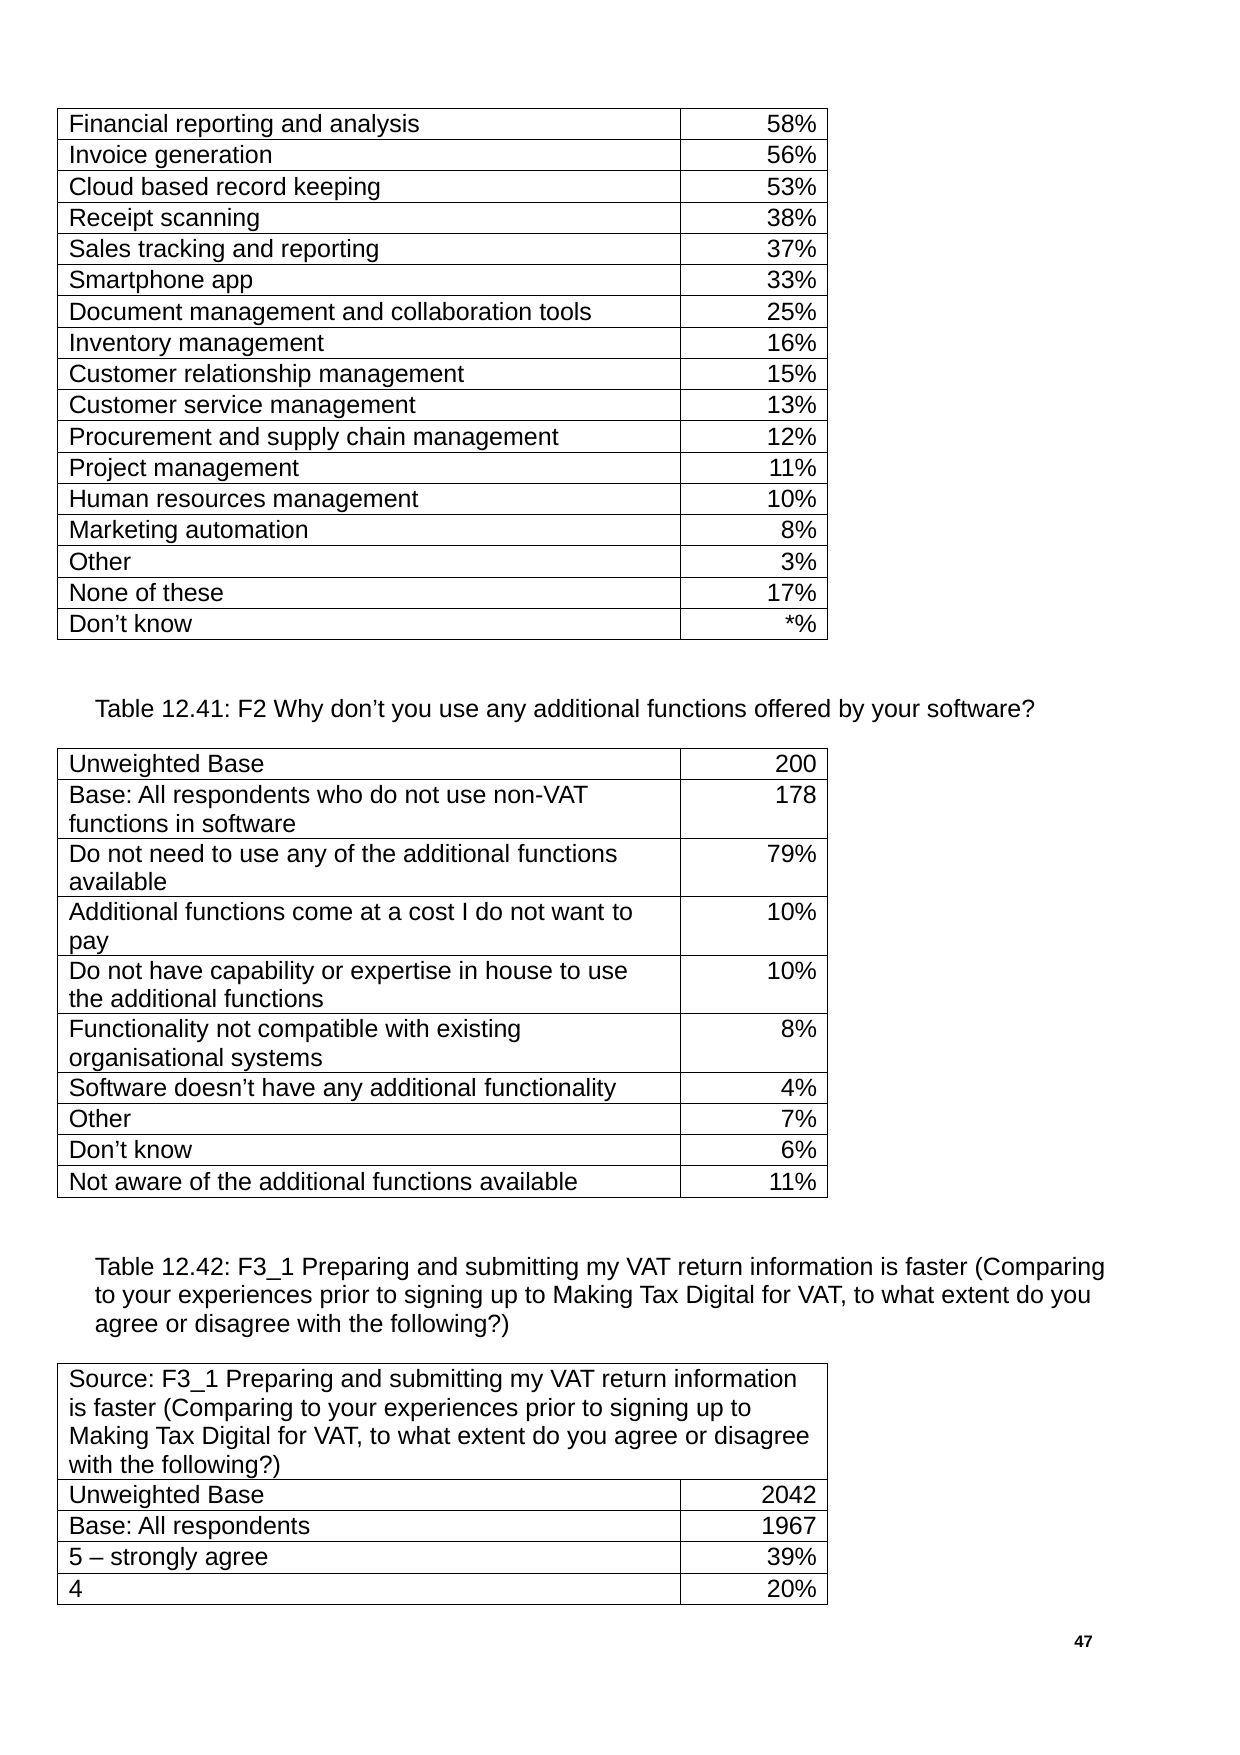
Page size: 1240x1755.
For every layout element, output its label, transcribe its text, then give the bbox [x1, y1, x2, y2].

table_cell *% [681, 609, 827, 639]
table_cell Additional functions come at a cost I do not want to pay [58, 897, 680, 954]
table_cell 2042 [681, 1480, 827, 1510]
table_cell Don’t know [58, 1135, 680, 1165]
table_cell Smartphone app [58, 265, 680, 295]
text Table 12.41: F2 Why don’t you use any additional functions offered by your software? [94, 694, 1121, 723]
table_cell Base: All respondents [58, 1511, 680, 1541]
table_cell Financial reporting and analysis [58, 109, 680, 139]
text Table 12.42: F3_1 Preparing and submitting my VAT return information is faster (Comparing to your experiences prior to signing up to Making Tax Digital for VAT, to what extent do you agree or disagree with the following?) [94, 1251, 1121, 1338]
table_header Source: F3_1 Preparing and submitting my VAT return information is faster (Comparing to your experiences prior to signing up to Making Tax Digital for VAT, to what extent do you agree or disagree with the following?) [58, 1364, 827, 1479]
table_header Unweighted Base [58, 749, 680, 779]
table_cell 38% [681, 203, 827, 233]
table_cell None of these [58, 578, 680, 608]
table_cell 13% [681, 390, 827, 420]
table_cell 16% [681, 328, 827, 358]
table_cell Cloud based record keeping [58, 171, 680, 202]
table_cell Unweighted Base [58, 1480, 680, 1510]
table_cell Inventory management [58, 328, 680, 358]
table_cell 7% [681, 1104, 827, 1134]
table_cell 11% [681, 453, 827, 483]
table_cell 20% [681, 1574, 827, 1604]
table_cell 5 – strongly agree [58, 1542, 680, 1572]
table_cell 12% [681, 421, 827, 452]
table_cell 53% [681, 171, 827, 202]
table_cell Do not have capability or expertise in house to use the additional functions [58, 956, 680, 1013]
table_cell 3% [681, 546, 827, 577]
table_cell 4 [58, 1574, 680, 1604]
table_cell Don’t know [58, 609, 680, 639]
table_cell 79% [681, 839, 827, 896]
table_cell Marketing automation [58, 515, 680, 545]
table_cell Procurement and supply chain management [58, 421, 680, 452]
table_cell 6% [681, 1135, 827, 1165]
table_cell Invoice generation [58, 140, 680, 170]
table_cell Other [58, 546, 680, 577]
table_cell Not aware of the additional functions available [58, 1166, 680, 1197]
table_cell 8% [681, 515, 827, 545]
table_cell Customer relationship management [58, 359, 680, 389]
table_cell 56% [681, 140, 827, 170]
table_cell 10% [681, 897, 827, 954]
table_cell 4% [681, 1073, 827, 1103]
table_cell 58% [681, 109, 827, 139]
table_cell Project management [58, 453, 680, 483]
table_cell Software doesn’t have any additional functionality [58, 1073, 680, 1103]
table_cell 37% [681, 234, 827, 264]
table_cell Customer service management [58, 390, 680, 420]
table_cell 8% [681, 1014, 827, 1072]
table_header 200 [681, 749, 827, 779]
table_cell Other [58, 1104, 680, 1134]
table_cell Do not need to use any of the additional functions available [58, 839, 680, 896]
table_cell 25% [681, 296, 827, 327]
table_cell Human resources management [58, 484, 680, 514]
table_cell 11% [681, 1166, 827, 1197]
table_cell 15% [681, 359, 827, 389]
table_cell 39% [681, 1542, 827, 1572]
table_cell Document management and collaboration tools [58, 296, 680, 327]
table_cell Sales tracking and reporting [58, 234, 680, 264]
table_cell 17% [681, 578, 827, 608]
table_cell 33% [681, 265, 827, 295]
table_cell 1967 [681, 1511, 827, 1541]
table_cell Receipt scanning [58, 203, 680, 233]
table_cell 10% [681, 956, 827, 1013]
table_cell 178 [681, 780, 827, 837]
table_cell 10% [681, 484, 827, 514]
table_cell Base: All respondents who do not use non-VAT functions in software [58, 780, 680, 837]
table_cell Functionality not compatible with existing organisational systems [58, 1014, 680, 1072]
